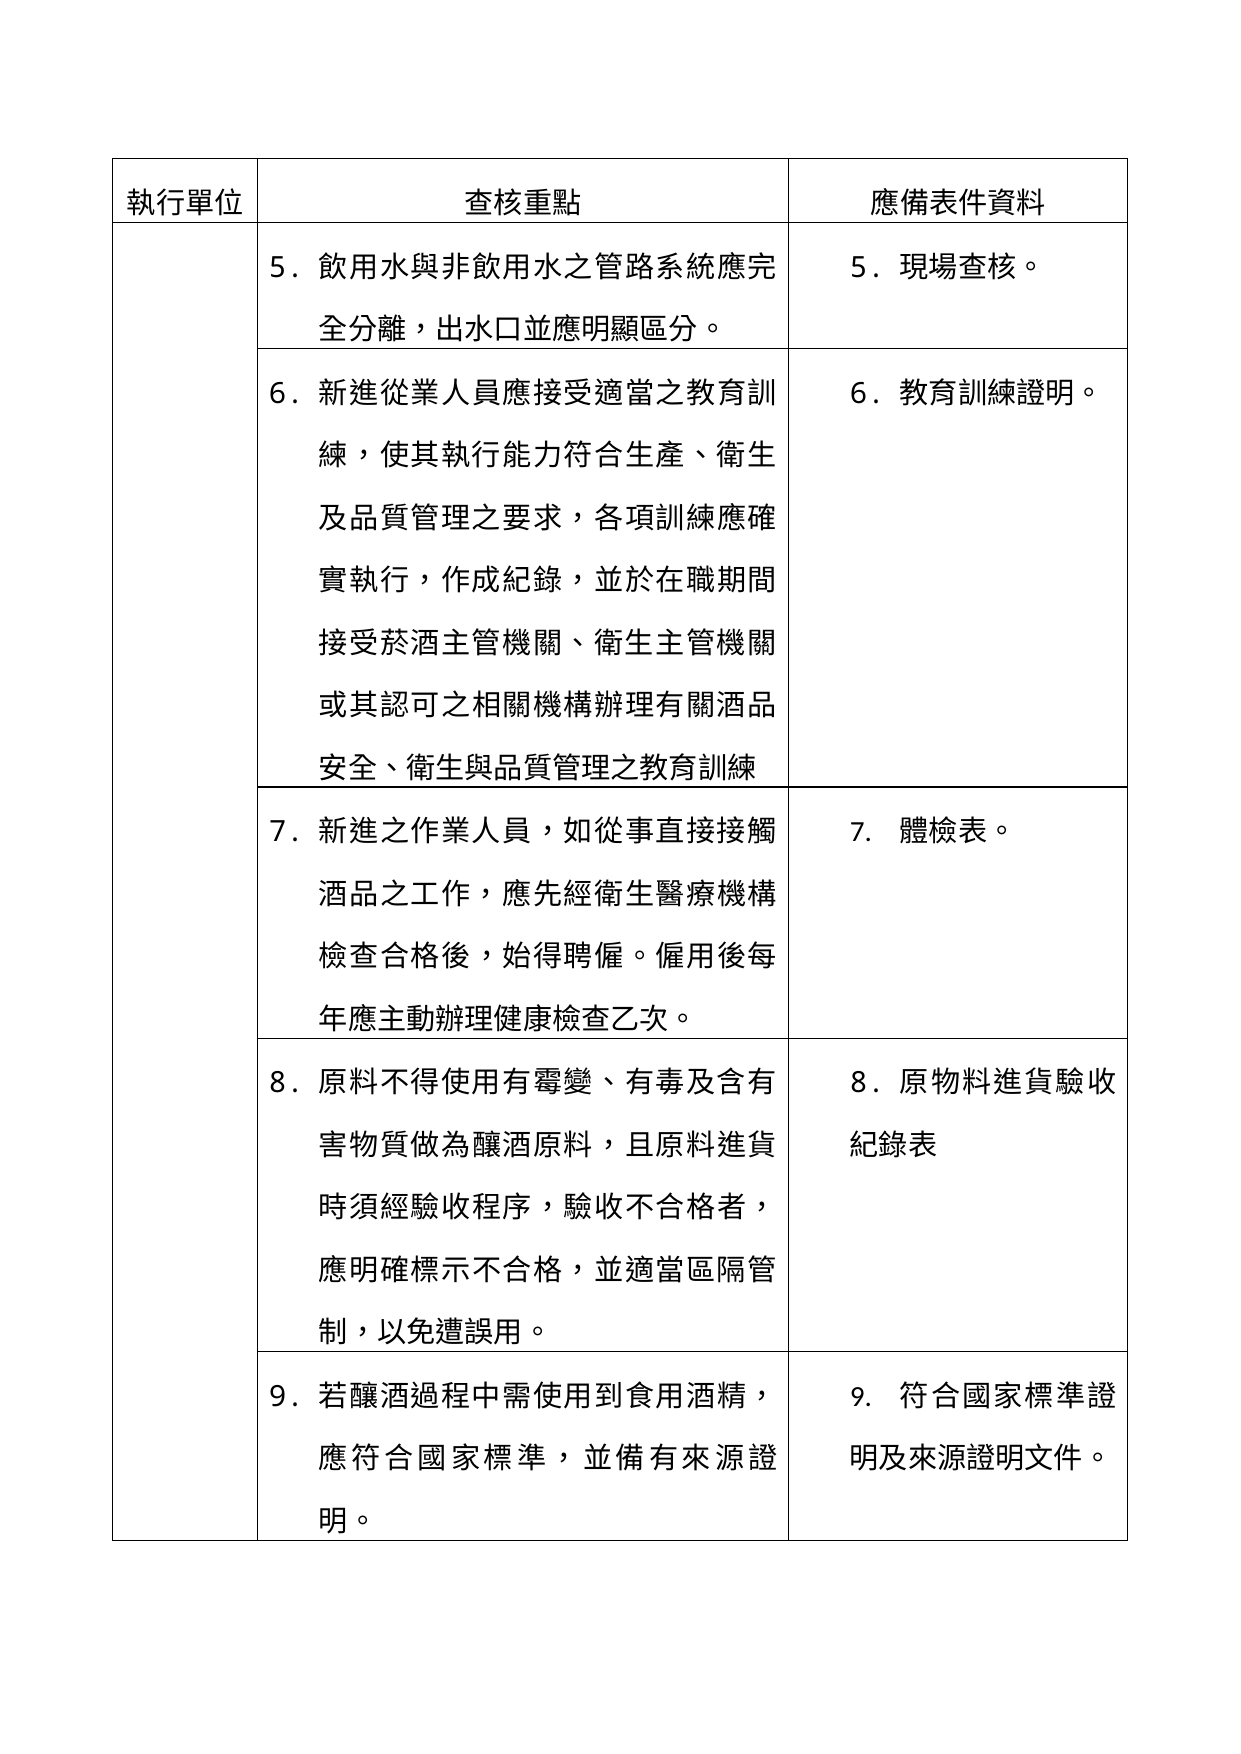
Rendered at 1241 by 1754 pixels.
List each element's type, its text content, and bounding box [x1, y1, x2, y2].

table_header 查核重點 [258, 159, 788, 222]
table_cell 現場查核。 [789, 223, 1127, 348]
table_cell 新進從業人員應接受適當之教育訓練，使其執行能力符合生產、衛生及品質管理之要求，各項訓練應確實執行，作成紀錄，並於在職期間接受菸酒主管機關、衛生主管機關或其認可之相關機構辦理有關酒品安全、衛生與品質管理之教育訓練 [258, 349, 788, 786]
table_cell 原料不得使用有霉變、有毒及含有害物質做為釀酒原料，且原料進貨時須經驗收程序，驗收不合格者，應明確標示不合格，並適當區隔管制，以免遭誤用。 [258, 1039, 788, 1351]
table_cell [113, 223, 257, 1539]
table_cell 若釀酒過程中需使用到食用酒精，應符合國家標準，並備有來源證明。 [258, 1352, 788, 1539]
table_header 應備表件資料 [789, 159, 1127, 222]
table_cell 新進之作業人員，如從事直接接觸酒品之工作，應先經衛生醫療機構檢查合格後，始得聘僱。僱用後每年應主動辦理健康檢查乙次。 [258, 788, 788, 1037]
table_cell 符合國家標準證明及來源證明文件。 [789, 1352, 1127, 1539]
table_cell 飲用水與非飲用水之管路系統應完全分離，出水口並應明顯區分。 [258, 223, 788, 348]
table_cell 教育訓練證明。 [789, 349, 1127, 786]
table_cell 體檢表。 [789, 788, 1127, 1037]
table_cell 原物料進貨驗收紀錄表 [789, 1039, 1127, 1351]
table_header 執行單位 [113, 159, 257, 222]
